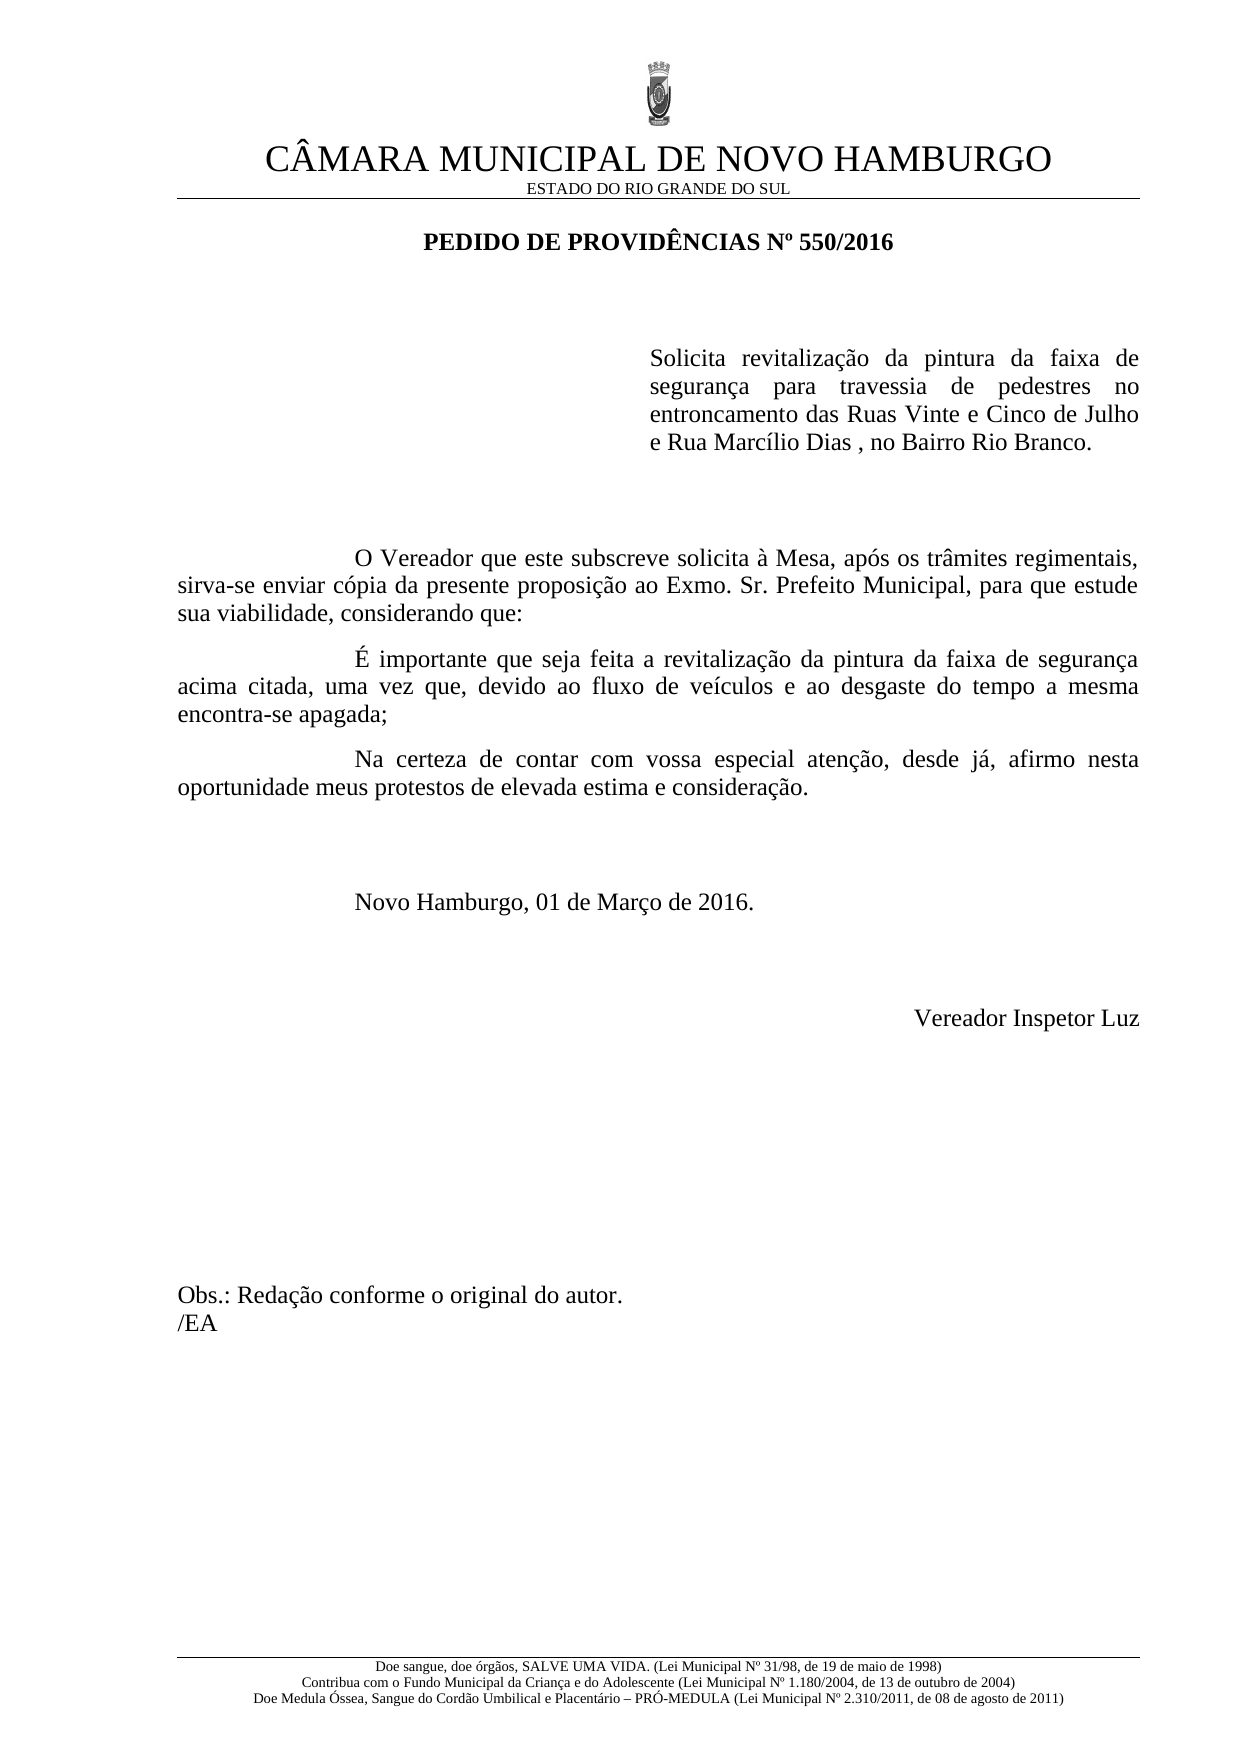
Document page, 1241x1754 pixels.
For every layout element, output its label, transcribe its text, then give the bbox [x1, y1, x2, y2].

text Solicita revitalização da pintura da faixa de segurança para travessia de pedestres no entroncamento das Ruas Vinte e Cinco de Julho e Rua Marcílio Dias , no Bairro Rio Branco. [649, 344, 1140, 455]
text /EA [177, 1309, 1140, 1336]
text PEDIDO DE PROVIDÊNCIAS Nº 550/2016 [177, 228, 1140, 256]
text O Vereador que este subscreve solicita à Mesa, após os trâmites regimentais, sirva-se enviar cópia da presente proposição ao Exmo. Sr. Prefeito Municipal, para que estude sua viabilidade, considerando que: [177, 544, 1140, 627]
text Vereador Inspetor Luz [177, 1004, 1140, 1032]
text Obs.: Redação conforme o original do autor. [177, 1281, 1140, 1309]
text É importante que seja feita a revitalização da pintura da faixa de segurança acima citada, uma vez que, devido ao fluxo de veículos e ao desgaste do tempo a mesma encontra-se apagada; [177, 645, 1140, 728]
text Na certeza de contar com vossa especial atenção, desde já, afirmo nesta oportunidade meus protestos de elevada estima e consideração. [177, 746, 1140, 801]
text Novo Hamburgo, 01 de Março de 2016. [177, 888, 1140, 915]
